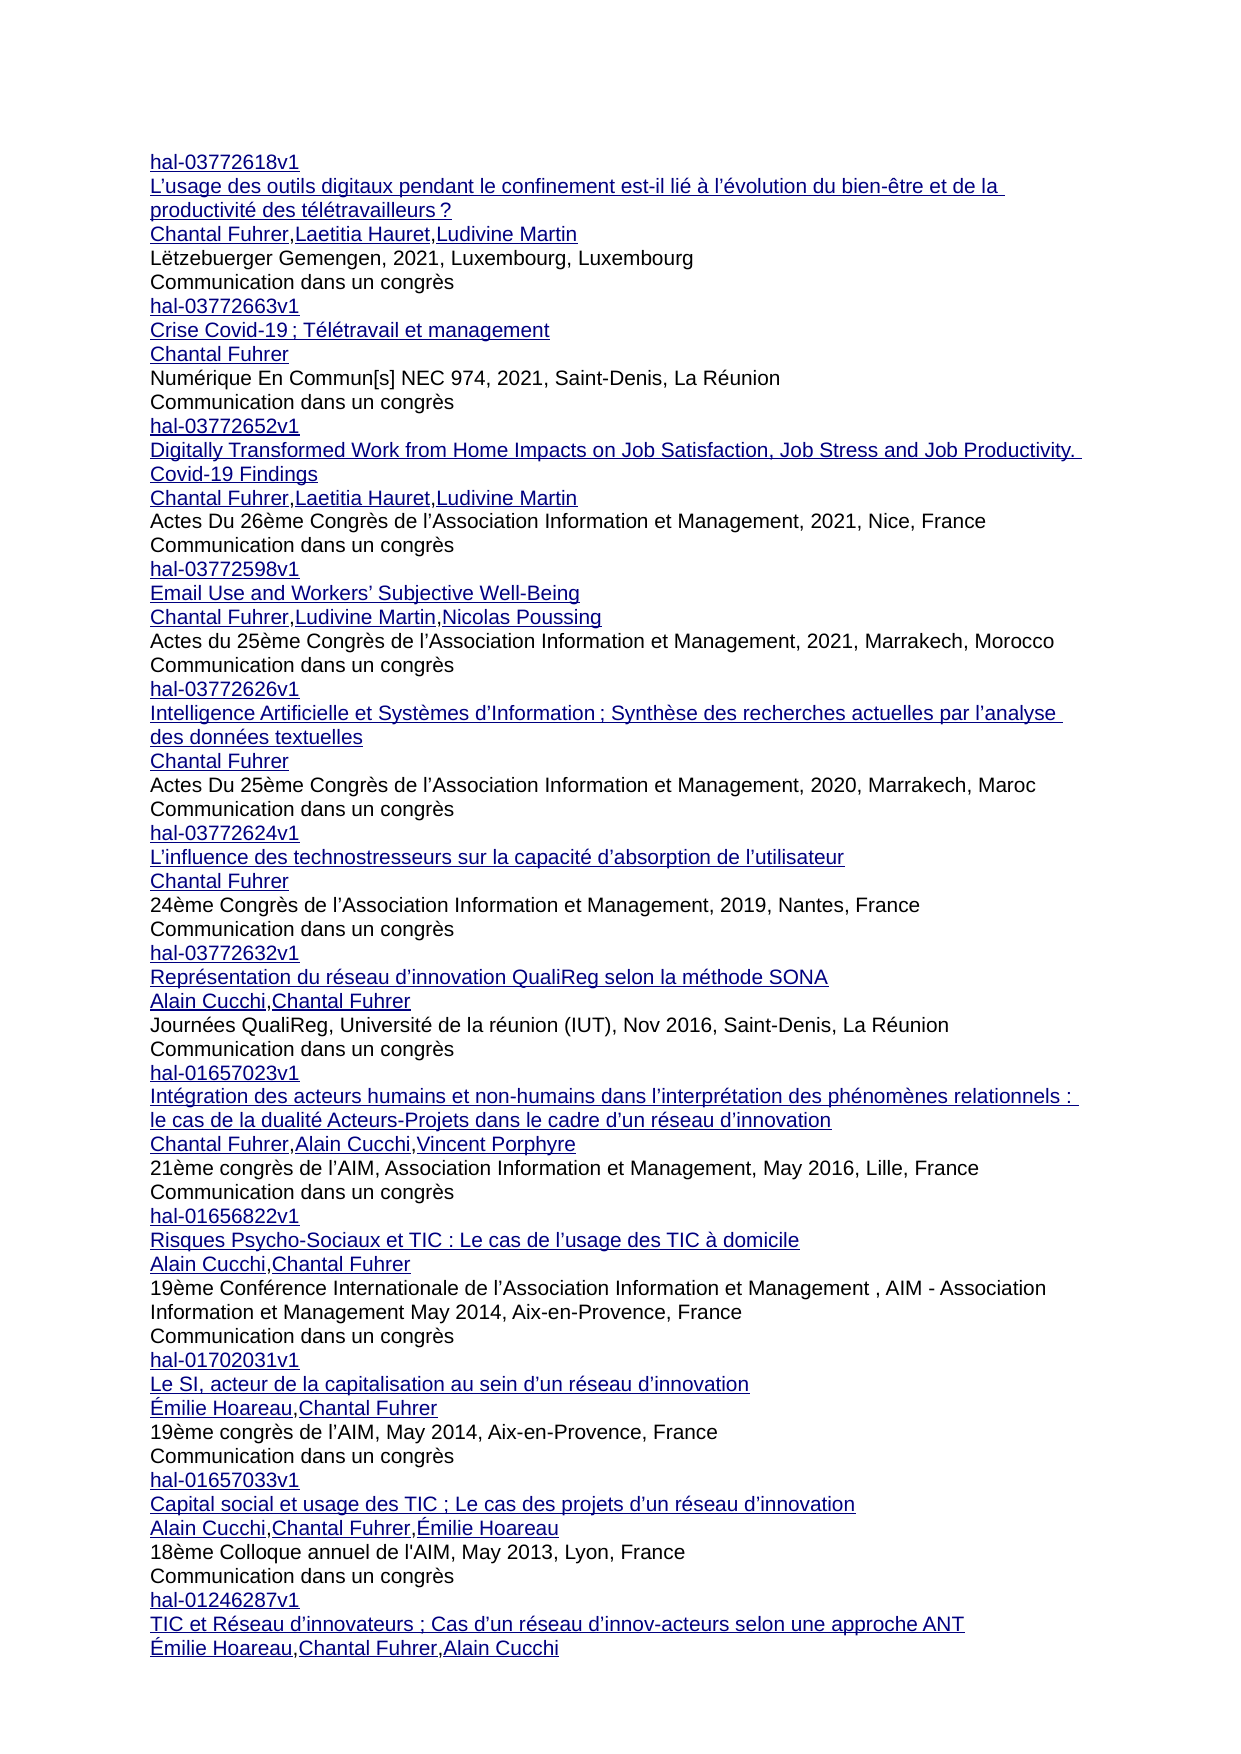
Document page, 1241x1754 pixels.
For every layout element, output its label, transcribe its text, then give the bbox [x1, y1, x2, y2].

table_cell L’influence des technostresseurs sur la capacité d’absorption de l’utilisateur Chantal Fuhrer 24ème Congrès de l’Association Information et Management, 2019, Nantes, France Communication dans un congrès hal-03772632v1 [150, 845, 1090, 964]
table_cell Risques Psycho-Sociaux et TIC : Le cas de l’usage des TIC à domicile Alain Cucchi,Chantal Fuhrer 19ème Conférence Internationale de l’Association Information et Management , AIM - Association Information et Management May 2014, Aix-en-Provence, France Communication dans un congrès hal-01702031v1 [150, 1228, 1090, 1372]
table_cell L’usage des outils digitaux pendant le confinement est-il lié à l’évolution du bien-être et de la productivité des télétravailleurs ? Chantal Fuhrer,Laetitia Hauret,Ludivine Martin Lëtzebuerger Gemengen, 2021, Luxembourg, Luxembourg Communication dans un congrès hal-03772663v1 [150, 174, 1090, 318]
table_cell Email Use and Workers’ Subjective Well-Being Chantal Fuhrer,Ludivine Martin,Nicolas Poussing Actes du 25ème Congrès de l’Association Information et Management, 2021, Marrakech, Morocco Communication dans un congrès hal-03772626v1 [150, 581, 1090, 701]
table_cell hal-03772618v1 [150, 150, 1090, 174]
table_cell Représentation du réseau d’innovation QualiReg selon la méthode SONA Alain Cucchi,Chantal Fuhrer Journées QualiReg, Université de la réunion (IUT), Nov 2016, Saint-Denis, La Réunion Communication dans un congrès hal-01657023v1 [150, 965, 1090, 1084]
table_cell Le SI, acteur de la capitalisation au sein d’un réseau d’innovation Émilie Hoareau,Chantal Fuhrer 19ème congrès de l’AIM, May 2014, Aix-en-Provence, France Communication dans un congrès hal-01657033v1 [150, 1372, 1090, 1492]
table_cell TIC et Réseau d’innovateurs ; Cas d’un réseau d’innov-acteurs selon une approche ANT Émilie Hoareau,Chantal Fuhrer,Alain Cucchi [150, 1611, 1090, 1659]
table_cell Digitally Transformed Work from Home Impacts on Job Satisfaction, Job Stress and Job Productivity. Covid-19 Findings Chantal Fuhrer,Laetitia Hauret,Ludivine Martin Actes Du 26ème Congrès de l’Association Information et Management, 2021, Nice, France Communication dans un congrès hal-03772598v1 [150, 438, 1090, 581]
table_cell Crise Covid-19 ; Télétravail et management Chantal Fuhrer Numérique En Commun[s] NEC 974, 2021, Saint-Denis, La Réunion Communication dans un congrès hal-03772652v1 [150, 318, 1090, 437]
table_cell Intelligence Artificielle et Systèmes d’Information ; Synthèse des recherches actuelles par l’analyse des données textuelles Chantal Fuhrer Actes Du 25ème Congrès de l’Association Information et Management, 2020, Marrakech, Maroc Communication dans un congrès hal-03772624v1 [150, 701, 1090, 845]
table_cell Capital social et usage des TIC ; Le cas des projets d’un réseau d’innovation Alain Cucchi,Chantal Fuhrer,Émilie Hoareau 18ème Colloque annuel de l'AIM, May 2013, Lyon, France Communication dans un congrès hal-01246287v1 [150, 1492, 1090, 1611]
table_cell Intégration des acteurs humains et non-humains dans l’interprétation des phénomènes relationnels : le cas de la dualité Acteurs-Projets dans le cadre d’un réseau d’innovation Chantal Fuhrer,Alain Cucchi,Vincent Porphyre 21ème congrès de l’AIM, Association Information et Management, May 2016, Lille, France Communication dans un congrès hal-01656822v1 [150, 1084, 1090, 1228]
